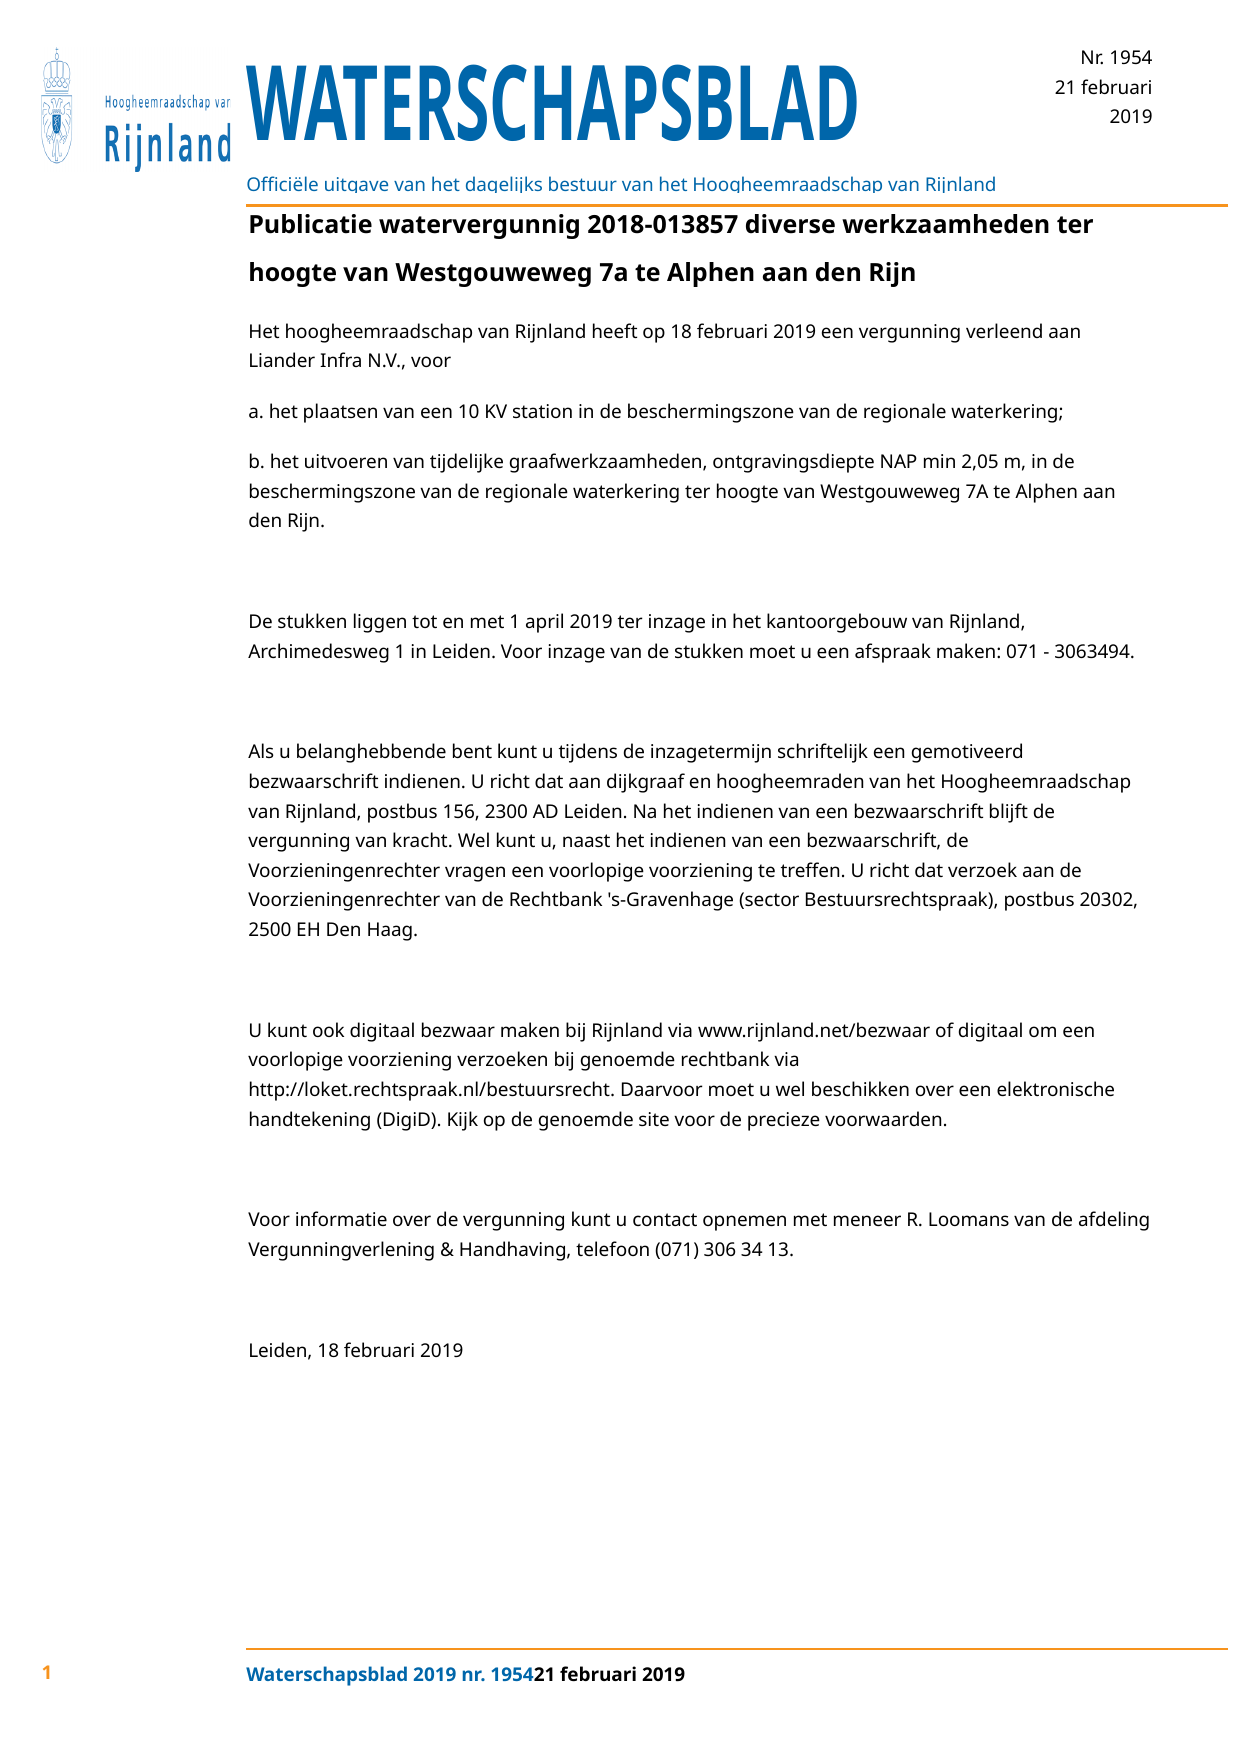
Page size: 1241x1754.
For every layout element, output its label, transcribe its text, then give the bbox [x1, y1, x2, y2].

text Leiden, 18 februari 2019 [248, 1337, 1152, 1363]
text U kunt ook digitaal bezwaar maken bij Rijnland via www.rijnland.net/bezwaar of digitaal om een voorlopige voorziening verzoeken bij genoemde rechtbank via http://loket.rechtspraak.nl/bestuursrecht. Daarvoor moet u wel beschikken over een elektronische handtekening (DigiD). Kijk op de genoemde site voor de precieze voorwaarden. [248, 1017, 1152, 1132]
text Als u belanghebbende bent kunt u tijdens de inzagetermijn schriftelijk een gemotiveerd bezwaarschrift indienen. U richt dat aan dijkgraaf en hoogheemraden van het Hoogheemraadschap van Rijnland, postbus 156, 2300 AD Leiden. Na het indienen van een bezwaarschrift blijft de vergunning van kracht. Wel kunt u, naast het indienen van een bezwaarschrift, de Voorzieningenrechter vragen een voorlopige voorziening te treffen. U richt dat verzoek aan de Voorzieningenrechter van de Rechtbank 's-Gravenhage (sector Bestuursrechtspraak), postbus 20302, 2500 EH Den Haag. [248, 739, 1152, 942]
text a. het plaatsen van een 10 KV station in de beschermingszone van de regionale waterkering; [248, 398, 1152, 424]
text De stukken liggen tot en met 1 april 2019 ter inzage in het kantoorgebouw van Rijnland, Archimedesweg 1 in Leiden. Voor inzage van de stukken moet u een afspraak maken: 071 - 3063494. [248, 608, 1152, 664]
text Het hoogheemraadschap van Rijnland heeft op 18 februari 2019 een vergunning verleend aan Liander Infra N.V., voor [248, 318, 1152, 373]
picture [41, 47, 231, 172]
text Voor informatie over de vergunning kunt u contact opnemen met meneer R. Loomans van de afdeling Vergunningverlening & Handhaving, telefoon (071) 306 34 13. [248, 1207, 1152, 1262]
text b. het uitvoeren van tijdelijke graafwerkzaamheden, ontgravingsdiepte NAP min 2,05 m, in de beschermingszone van de regionale waterkering ter hoogte van Westgouweweg 7A te Alphen aan den Rijn. [248, 448, 1152, 533]
text Publicatie watervergunnig 2018-013857 diverse werkzaamheden ter hoogte van Westgouweweg 7a te Alphen aan den Rijn [248, 207, 1152, 288]
